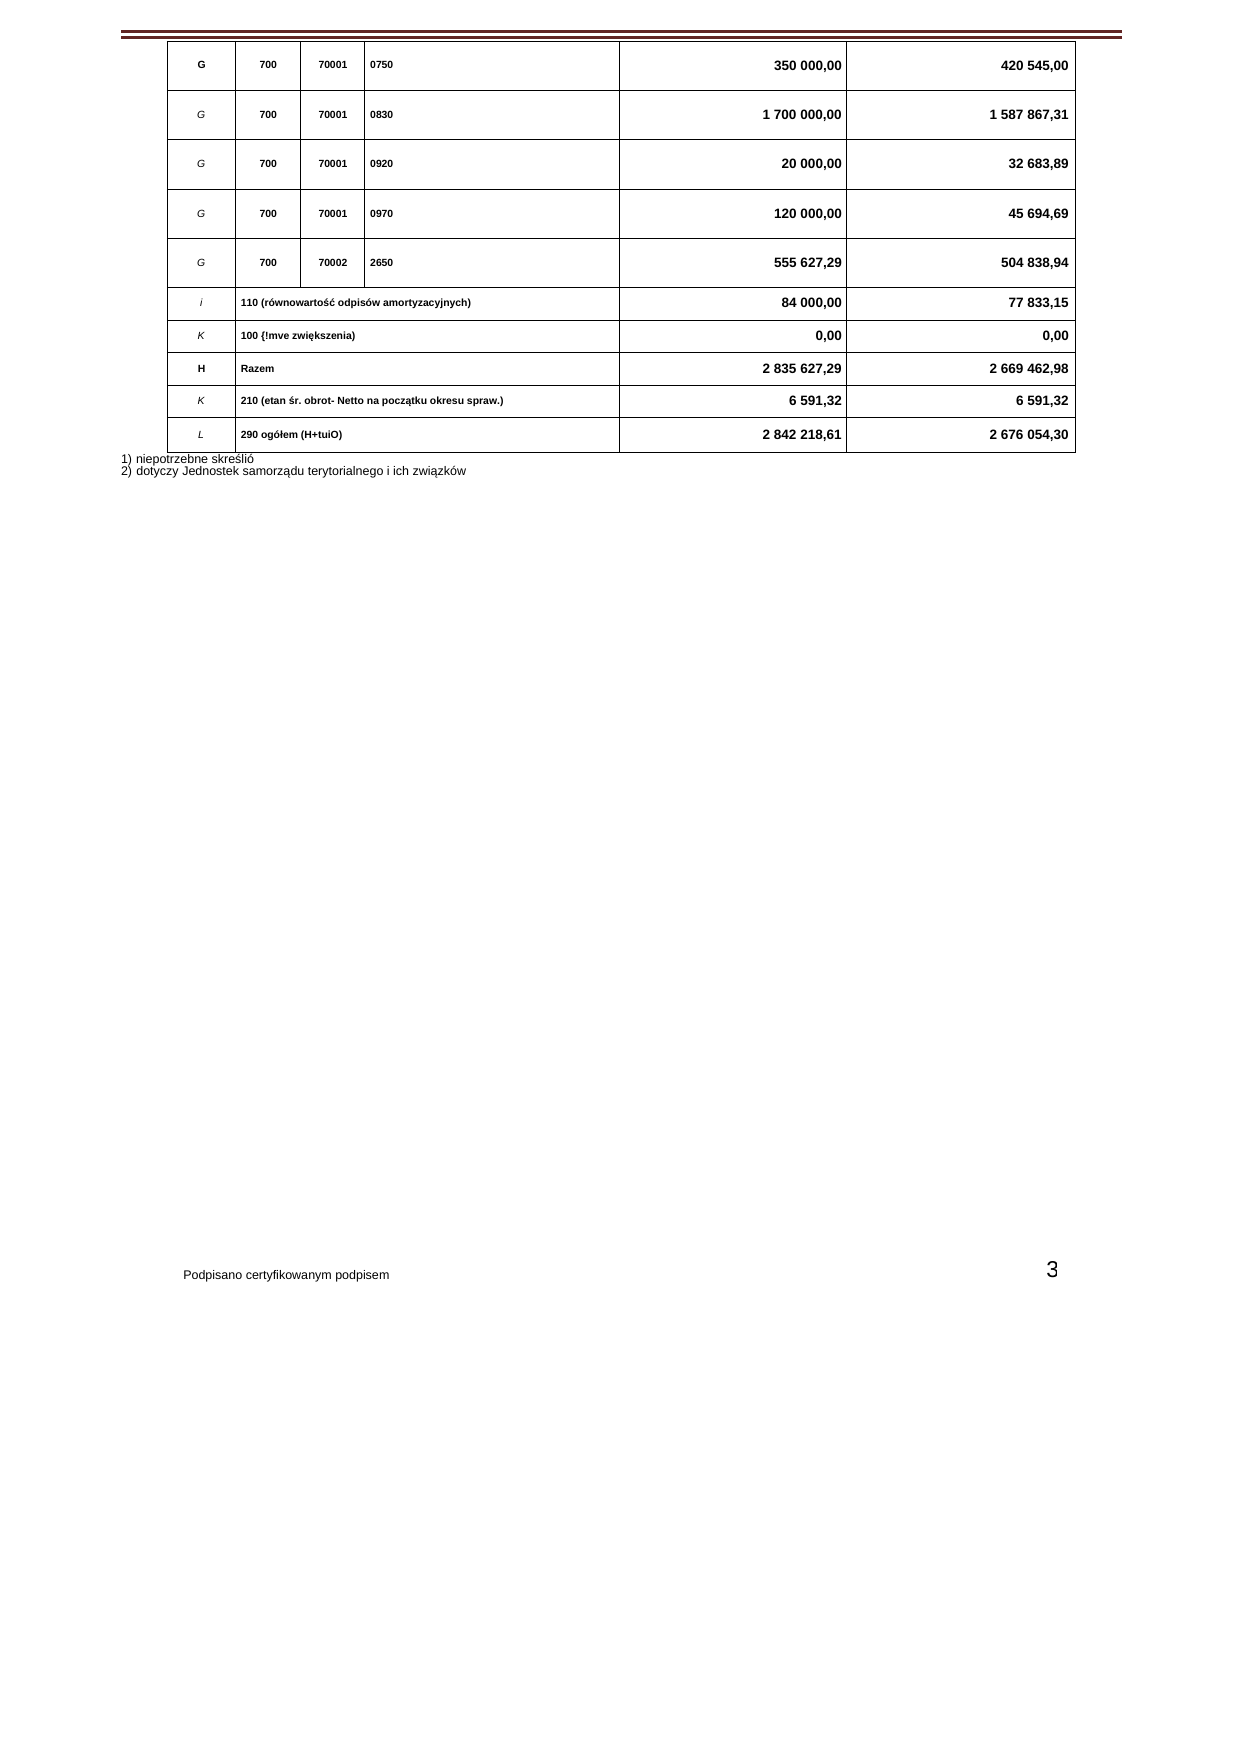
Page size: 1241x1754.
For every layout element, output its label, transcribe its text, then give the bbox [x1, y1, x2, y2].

table_cell G [168, 190, 235, 238]
table_cell 84 000,00 [620, 288, 846, 320]
table_cell 290 ogółem (H+tuiO) [236, 418, 619, 452]
table_cell Razem [236, 353, 619, 385]
table_cell 700 [236, 190, 300, 238]
table_cell H [168, 353, 235, 385]
table_cell 0970 [365, 190, 619, 238]
table_cell K [168, 386, 235, 417]
list niepotrzebne skreślió [121, 453, 1122, 466]
table_cell 70001 [301, 42, 364, 90]
table_cell 0,00 [620, 321, 846, 352]
table_cell 6 591,32 [847, 386, 1075, 417]
table_cell 0,00 [847, 321, 1075, 352]
table_cell 700 [236, 91, 300, 139]
table_cell 45 694,69 [847, 190, 1075, 238]
table_cell 0750 [365, 42, 619, 90]
table_cell i [168, 288, 235, 320]
table_cell G [168, 239, 235, 287]
table_cell 32 683,89 [847, 140, 1075, 189]
table_cell 120 000,00 [620, 190, 846, 238]
table_cell 1 587 867,31 [847, 91, 1075, 139]
table_cell 70001 [301, 91, 364, 139]
table_cell G [168, 42, 235, 90]
list dotyczy Jednostek samorządu terytorialnego i ich związków [121, 466, 1122, 478]
table_cell 20 000,00 [620, 140, 846, 189]
table_cell 700 [236, 42, 300, 90]
table_cell 504 838,94 [847, 239, 1075, 287]
table_cell 555 627,29 [620, 239, 846, 287]
table_cell 0920 [365, 140, 619, 189]
table_cell 70001 [301, 140, 364, 189]
table_cell 420 545,00 [847, 42, 1075, 90]
table_cell L [168, 418, 235, 452]
table_cell 210 (etan śr. obrot- Netto na początku okresu spraw.) [236, 386, 619, 417]
table_cell 2 676 054,30 [847, 418, 1075, 452]
table_cell 70001 [301, 190, 364, 238]
table_cell G [168, 91, 235, 139]
table_cell 6 591,32 [620, 386, 846, 417]
table_cell 70002 [301, 239, 364, 287]
table_cell 2 842 218,61 [620, 418, 846, 452]
table_cell 350 000,00 [620, 42, 846, 90]
table_cell 2650 [365, 239, 619, 287]
table_cell 0830 [365, 91, 619, 139]
table_cell 110 (równowartość odpisów amortyzacyjnych) [236, 288, 619, 320]
table_cell 77 833,15 [847, 288, 1075, 320]
table_cell G [168, 140, 235, 189]
table_cell 1 700 000,00 [620, 91, 846, 139]
table_cell 700 [236, 239, 300, 287]
table_cell 2 835 627,29 [620, 353, 846, 385]
table_cell 100 {!mve zwiększenia) [236, 321, 619, 352]
table_cell 700 [236, 140, 300, 189]
table_cell K [168, 321, 235, 352]
table_cell 2 669 462,98 [847, 353, 1075, 385]
